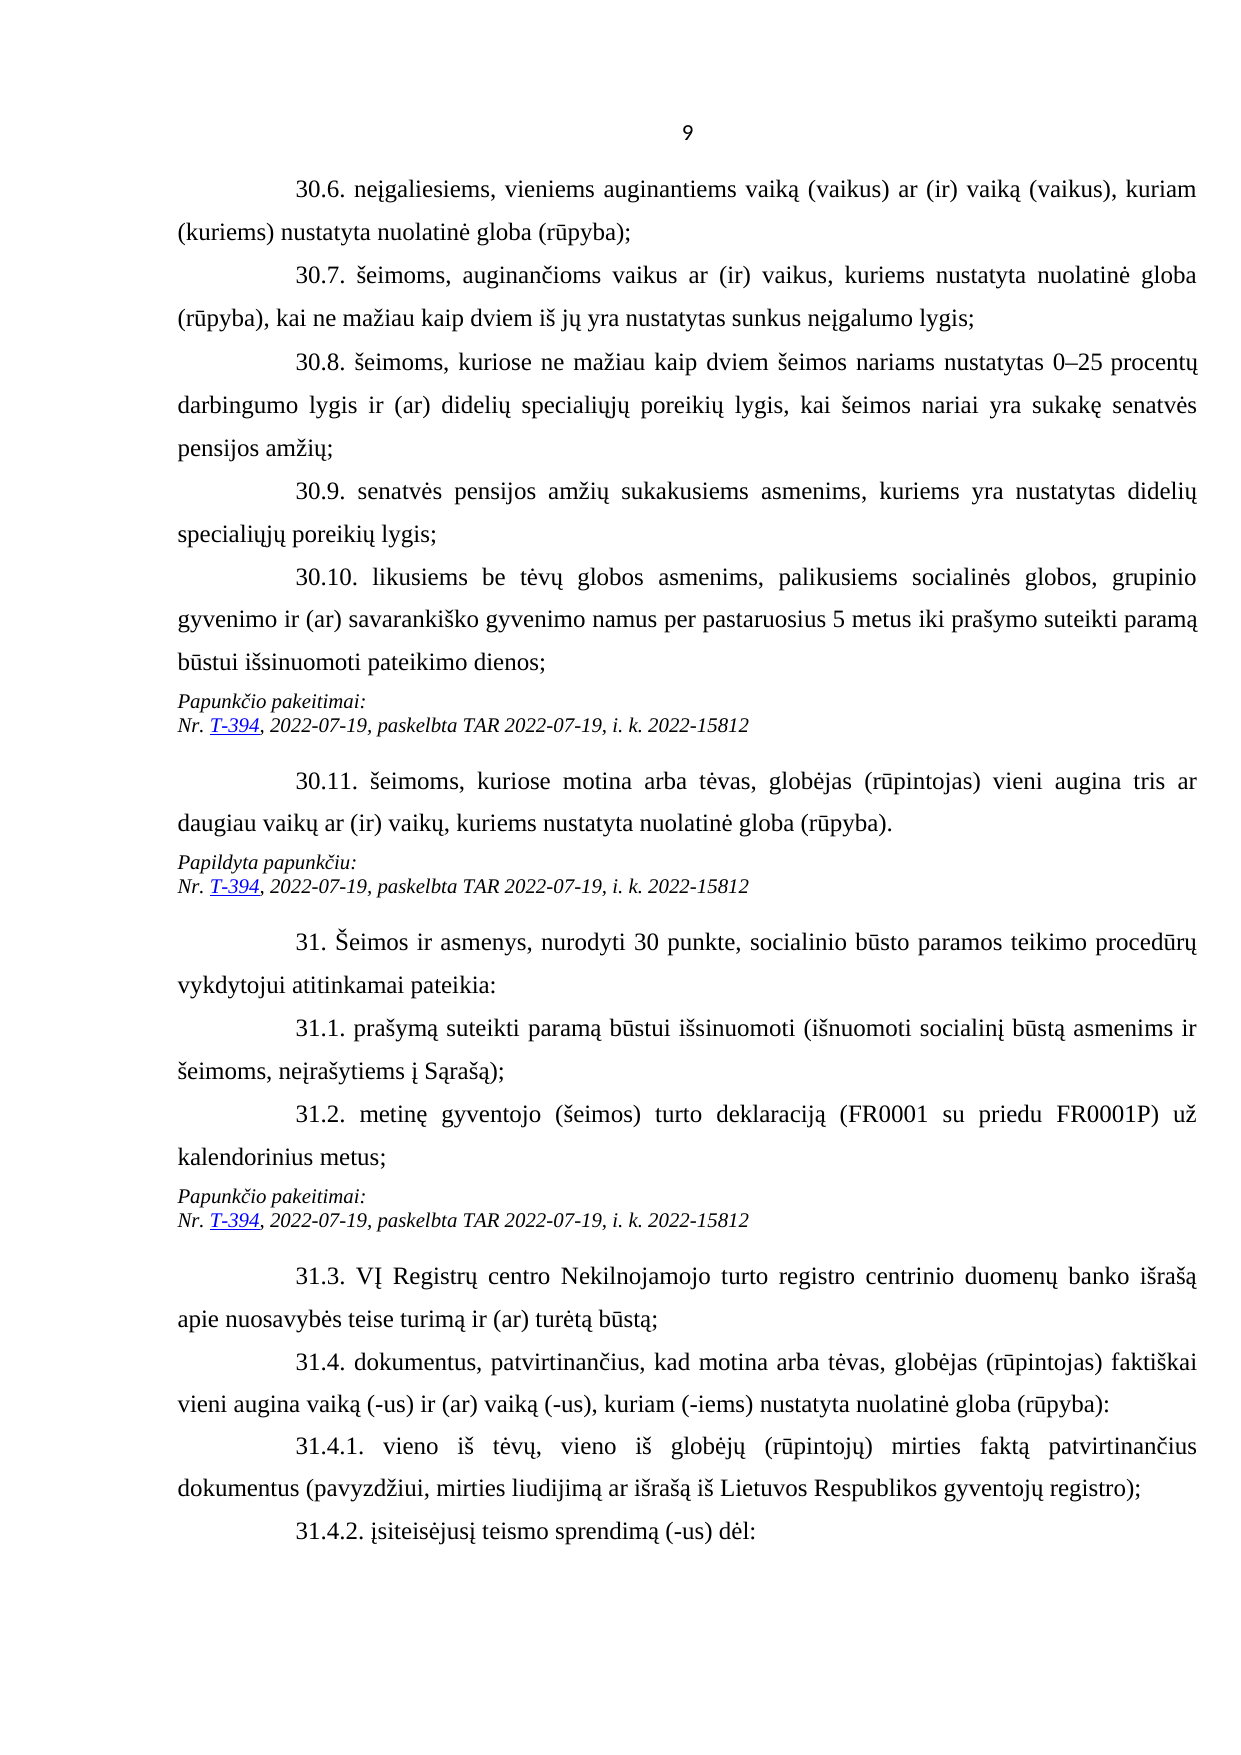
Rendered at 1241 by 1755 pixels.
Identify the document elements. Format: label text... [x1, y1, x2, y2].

text Nr. T-394, 2022-07-19, paskelbta TAR 2022-07-19, i. k. 2022-15812 [177, 713, 1198, 737]
text Papildyta papunkčiu: [177, 850, 1198, 874]
text 31.4.1. vieno iš tėvų, vieno iš globėjų (rūpintojų) mirties faktą patvirtinančius dokumentus (pavyzdžiui, mirties liudijimą ar išrašą iš Lietuvos Respublikos gyventojų registro); [177, 1431, 1198, 1502]
text 30.11. šeimoms, kuriose motina arba tėvas, globėjas (rūpintojas) vieni augina tris ar daugiau vaikų ar (ir) vaikų, kuriems nustatyta nuolatinė globa (rūpyba). [177, 766, 1198, 837]
text Papunkčio pakeitimai: [177, 689, 1198, 713]
text Papunkčio pakeitimai: [177, 1184, 1198, 1208]
text 30.8. šeimoms, kuriose ne mažiau kaip dviem šeimos nariams nustatytas 0–25 procentų darbingumo lygis ir (ar) didelių specialiųjų poreikių lygis, kai šeimos nariai yra sukakę senatvės pensijos amžių; [177, 347, 1198, 462]
text 31.4.2. įsiteisėjusį teismo sprendimą (-us) dėl: [177, 1516, 1198, 1544]
text 30.6. neįgaliesiems, vieniems auginantiems vaiką (vaikus) ar (ir) vaiką (vaikus), kuriam (kuriems) nustatyta nuolatinė globa (rūpyba); [177, 174, 1198, 246]
text 30.10. likusiems be tėvų globos asmenims, palikusiems socialinės globos, grupinio gyvenimo ir (ar) savarankiško gyvenimo namus per pastaruosius 5 metus iki prašymo suteikti paramą būstui išsinuomoti pateikimo dienos; [177, 562, 1198, 675]
text 31.2. metinę gyventojo (šeimos) turto deklaraciją (FR0001 su priedu FR0001P) už kalendorinius metus; [177, 1099, 1198, 1170]
text 30.7. šeimoms, auginančioms vaikus ar (ir) vaikus, kuriems nustatyta nuolatinė globa (rūpyba), kai ne mažiau kaip dviem iš jų yra nustatytas sunkus neįgalumo lygis; [177, 260, 1198, 332]
text 30.9. senatvės pensijos amžių sukakusiems asmenims, kuriems yra nustatytas didelių specialiųjų poreikių lygis; [177, 476, 1198, 548]
text 31.4. dokumentus, patvirtinančius, kad motina arba tėvas, globėjas (rūpintojas) faktiškai vieni augina vaiką (-us) ir (ar) vaiką (-us), kuriam (-iems) nustatyta nuolatinė globa (rūpyba): [177, 1347, 1198, 1418]
text 31. Šeimos ir asmenys, nurodyti 30 punkte, socialinio būsto paramos teikimo procedūrų vykdytojui atitinkamai pateikia: [177, 927, 1198, 999]
text 31.1. prašymą suteikti paramą būstui išsinuomoti (išnuomoti socialinį būstą asmenims ir šeimoms, neįrašytiems į Sąrašą); [177, 1013, 1198, 1085]
text 31.3. VĮ Registrų centro Nekilnojamojo turto registro centrinio duomenų banko išrašą apie nuosavybės teise turimą ir (ar) turėtą būstą; [177, 1261, 1198, 1333]
text Nr. T-394, 2022-07-19, paskelbta TAR 2022-07-19, i. k. 2022-15812 [177, 874, 1198, 898]
text Nr. T-394, 2022-07-19, paskelbta TAR 2022-07-19, i. k. 2022-15812 [177, 1208, 1198, 1232]
